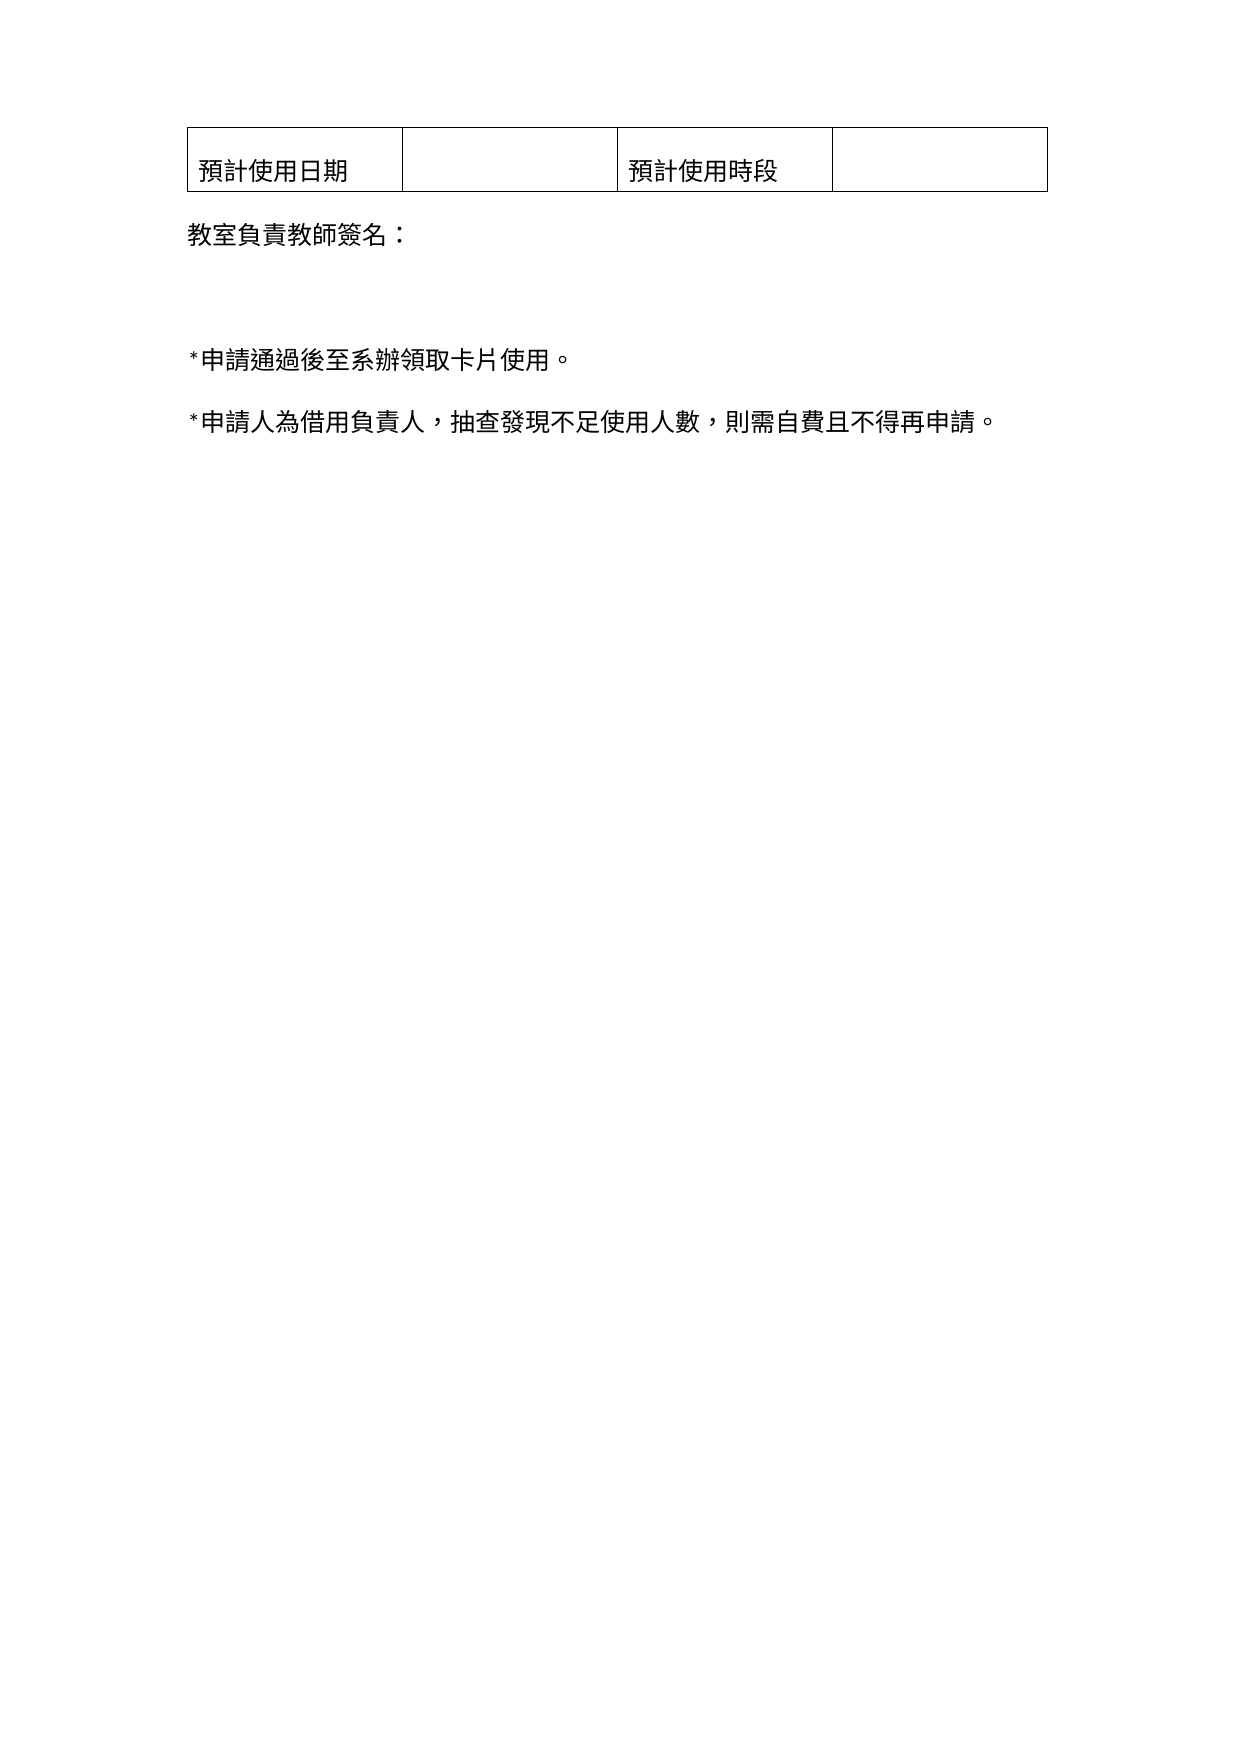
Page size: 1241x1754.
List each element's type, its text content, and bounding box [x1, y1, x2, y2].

table_cell 預計使用日期 [188, 128, 402, 191]
text 教室負責教師簽名： [187, 192, 1053, 254]
text *申請人為借用負責人，抽查發現不足使用人數，則需自費且不得再申請。 [187, 379, 1053, 442]
table_cell [833, 128, 1047, 191]
table_cell 預計使用時段 [618, 128, 832, 191]
table_cell [403, 128, 617, 191]
text *申請通過後至系辦領取卡片使用。 [187, 317, 1053, 379]
